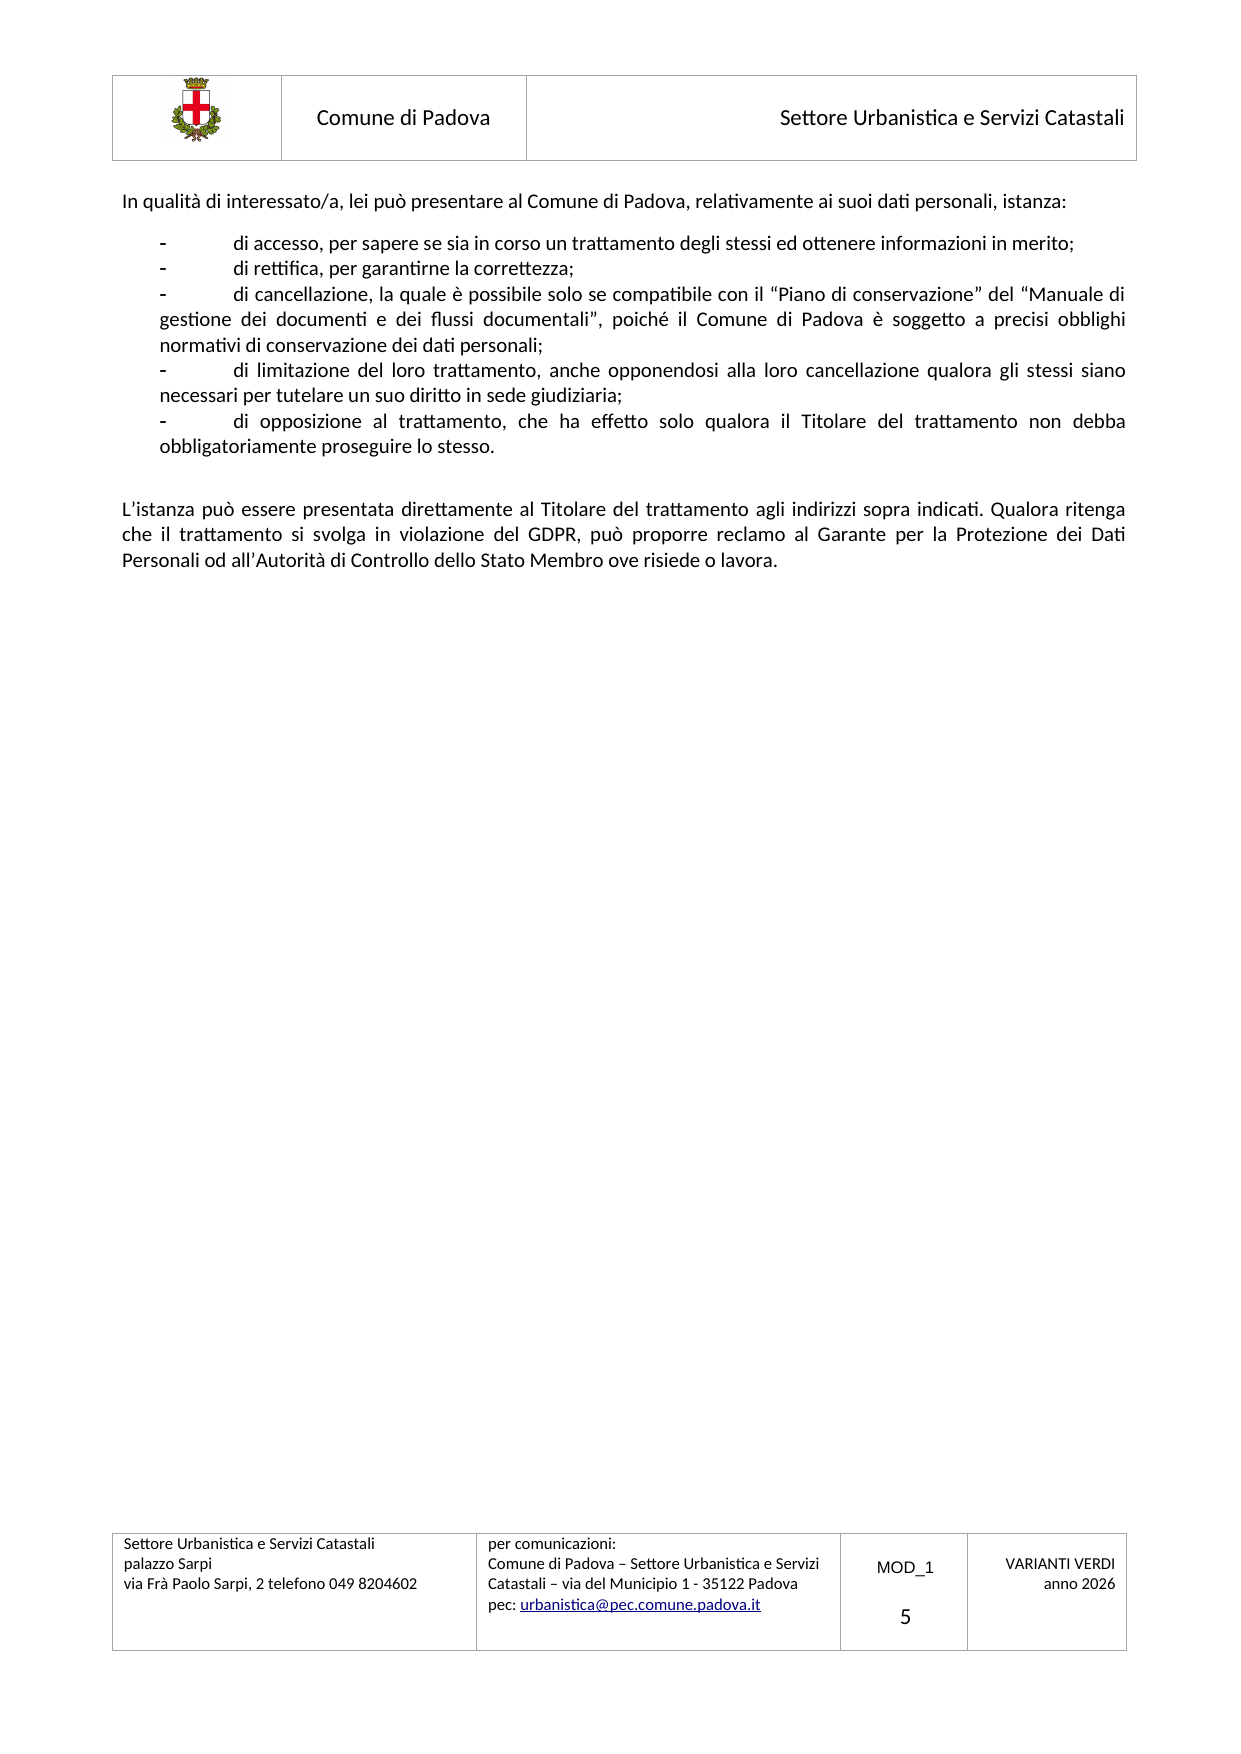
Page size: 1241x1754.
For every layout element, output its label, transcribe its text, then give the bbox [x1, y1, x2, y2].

text L’istanza può essere presentata direttamente al Titolare del trattamento agli indirizzi sopra indicati. Qualora ritenga che il trattamento si svolga in violazione del GDPR, può proporre reclamo al Garante per la Protezione dei Dati Personali od all’Autorità di Controllo dello Stato Membro ove risiede o lavora. [122, 496, 1128, 572]
list di accesso, per sapere se sia in corso un trattamento degli stessi ed ottenere informazioni in merito; [159, 230, 1128, 256]
picture [166, 77, 228, 143]
list di rettifica, per garantirne la correttezza; [159, 256, 1128, 281]
list di opposizione al trattamento, che ha effetto solo qualora il Titolare del trattamento non debba obbligatoriamente proseguire lo stesso. [159, 408, 1128, 459]
list di limitazione del loro trattamento, anche opponendosi alla loro cancellazione qualora gli stessi siano necessari per tutelare un suo diritto in sede giudiziaria; [159, 357, 1128, 408]
list di cancellazione, la quale è possibile solo se compatibile con il “Piano di conservazione” del “Manuale di gestione dei documenti e dei flussi documentali”, poiché il Comune di Padova è soggetto a precisi obblighi normativi di conservazione dei dati personali; [159, 281, 1128, 357]
text In qualità di interessato/a, lei può presentare al Comune di Padova, relativamente ai suoi dati personali, istanza: [122, 188, 1128, 213]
